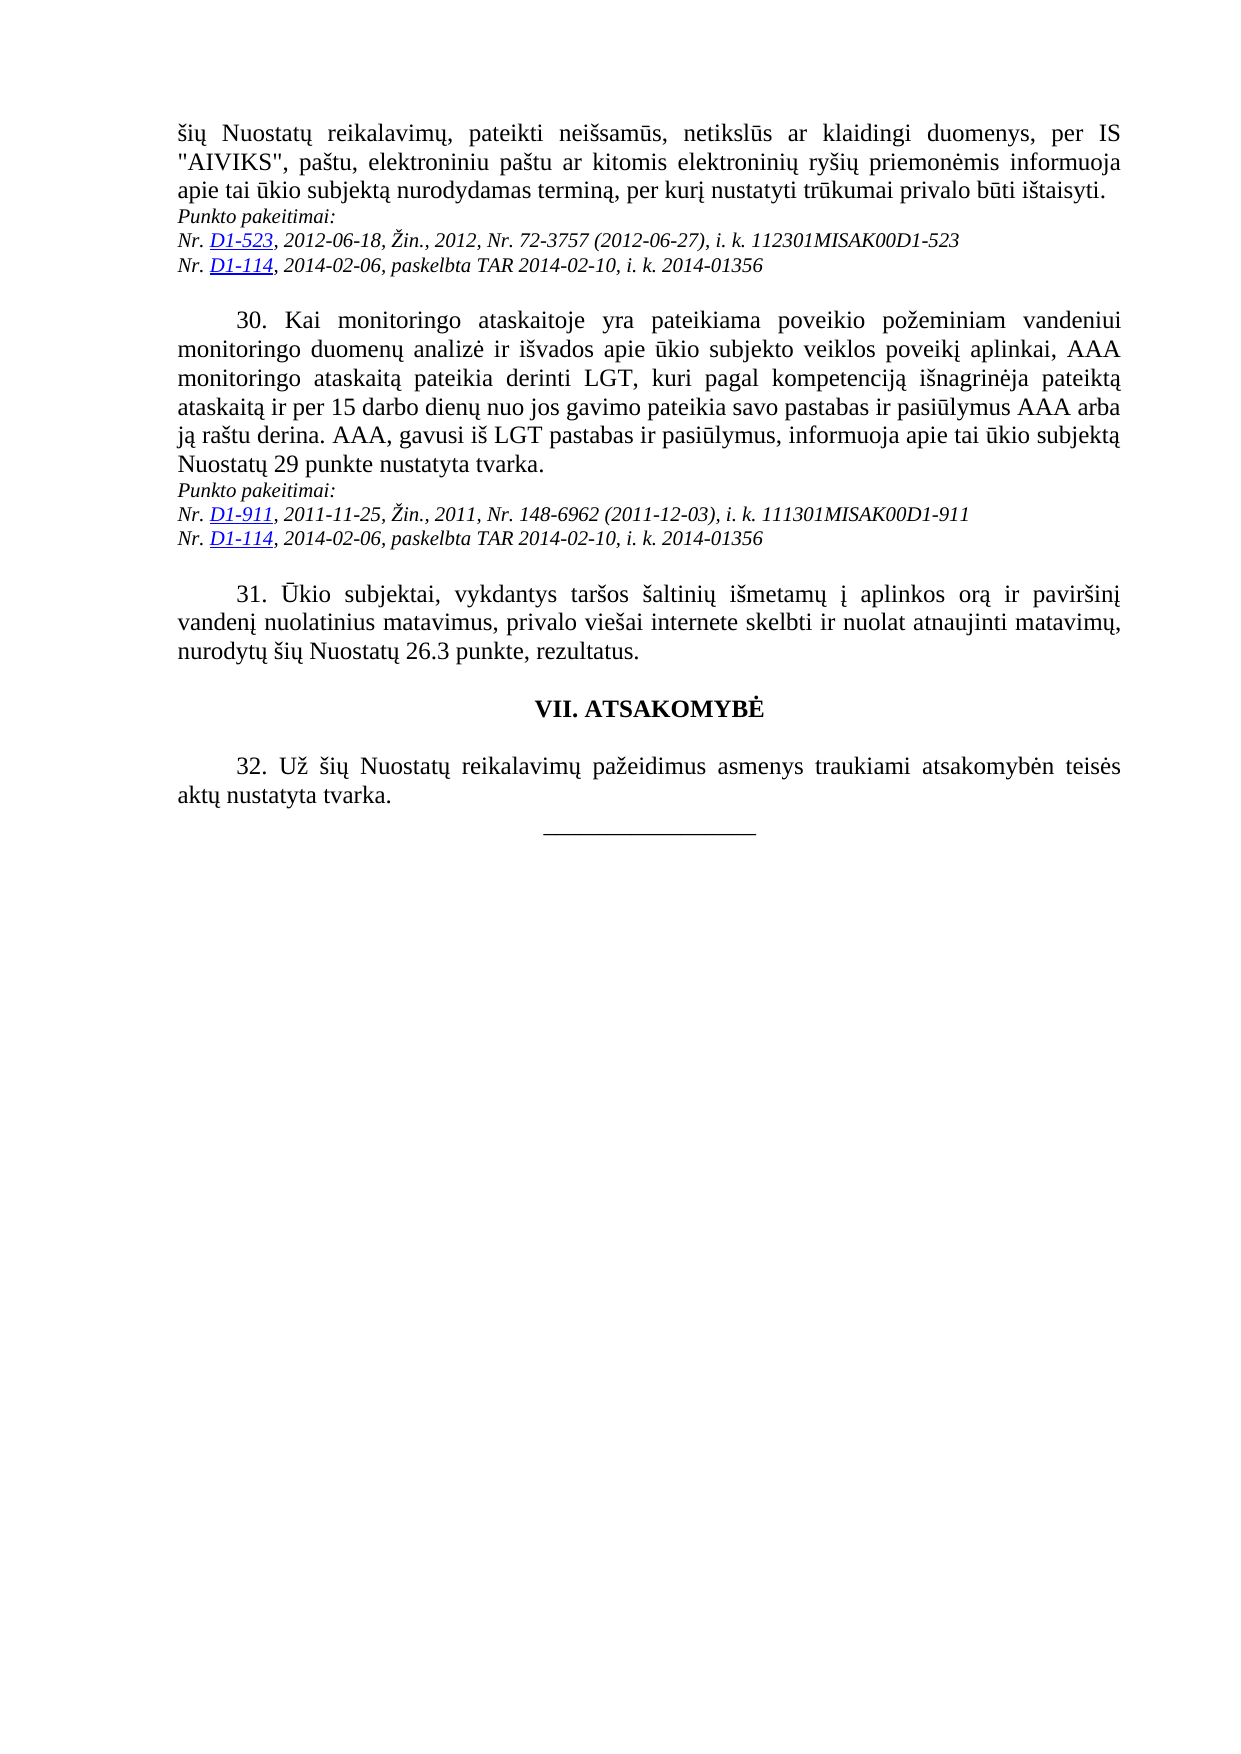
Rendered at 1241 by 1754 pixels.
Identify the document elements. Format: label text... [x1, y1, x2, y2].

text šių Nuostatų reikalavimų, pateikti neišsamūs, netikslūs ar klaidingi duomenys, per IS "AIVIKS", paštu, elektroniniu paštu ar kitomis elektroninių ryšių priemonėmis informuoja apie tai ūkio subjektą nurodydamas terminą, per kurį nustatyti trūkumai privalo būti ištaisyti. [177, 118, 1122, 204]
text Punkto pakeitimai: [177, 478, 1122, 502]
text Nr. D1-911, 2011-11-25, Žin., 2011, Nr. 148-6962 (2011-12-03), i. k. 111301MISAK00D1-911 [177, 502, 1122, 526]
text Nr. D1-114, 2014-02-06, paskelbta TAR 2014-02-10, i. k. 2014-01356 [177, 526, 1122, 550]
text Nr. D1-114, 2014-02-06, paskelbta TAR 2014-02-10, i. k. 2014-01356 [177, 252, 1122, 277]
text VII. ATSAKOMYBĖ [177, 694, 1122, 722]
text 32. Už šių Nuostatų reikalavimų pažeidimus asmenys traukiami atsakomybėn teisės aktų nustatyta tvarka. [177, 751, 1122, 809]
text 31. Ūkio subjektai, vykdantys taršos šaltinių išmetamų į aplinkos orą ir paviršinį vandenį nuolatinius matavimus, privalo viešai internete skelbti ir nuolat atnaujinti matavimų, nurodytų šių Nuostatų 26.3 punkte, rezultatus. [177, 579, 1122, 665]
text Nr. D1-523, 2012-06-18, Žin., 2012, Nr. 72-3757 (2012-06-27), i. k. 112301MISAK00D1-523 [177, 228, 1122, 252]
text 30. Kai monitoringo ataskaitoje yra pateikiama poveikio požeminiam vandeniui monitoringo duomenų analizė ir išvados apie ūkio subjekto veiklos poveikį aplinkai, AAA monitoringo ataskaitą pateikia derinti LGT, kuri pagal kompetenciją išnagrinėja pateiktą ataskaitą ir per 15 darbo dienų nuo jos gavimo pateikia savo pastabas ir pasiūlymus AAA arba ją raštu derina. AAA, gavusi iš LGT pastabas ir pasiūlymus, informuoja apie tai ūkio subjektą Nuostatų 29 punkte nustatyta tvarka. [177, 305, 1122, 478]
text Punkto pakeitimai: [177, 204, 1122, 228]
text _________________ [177, 809, 1122, 837]
